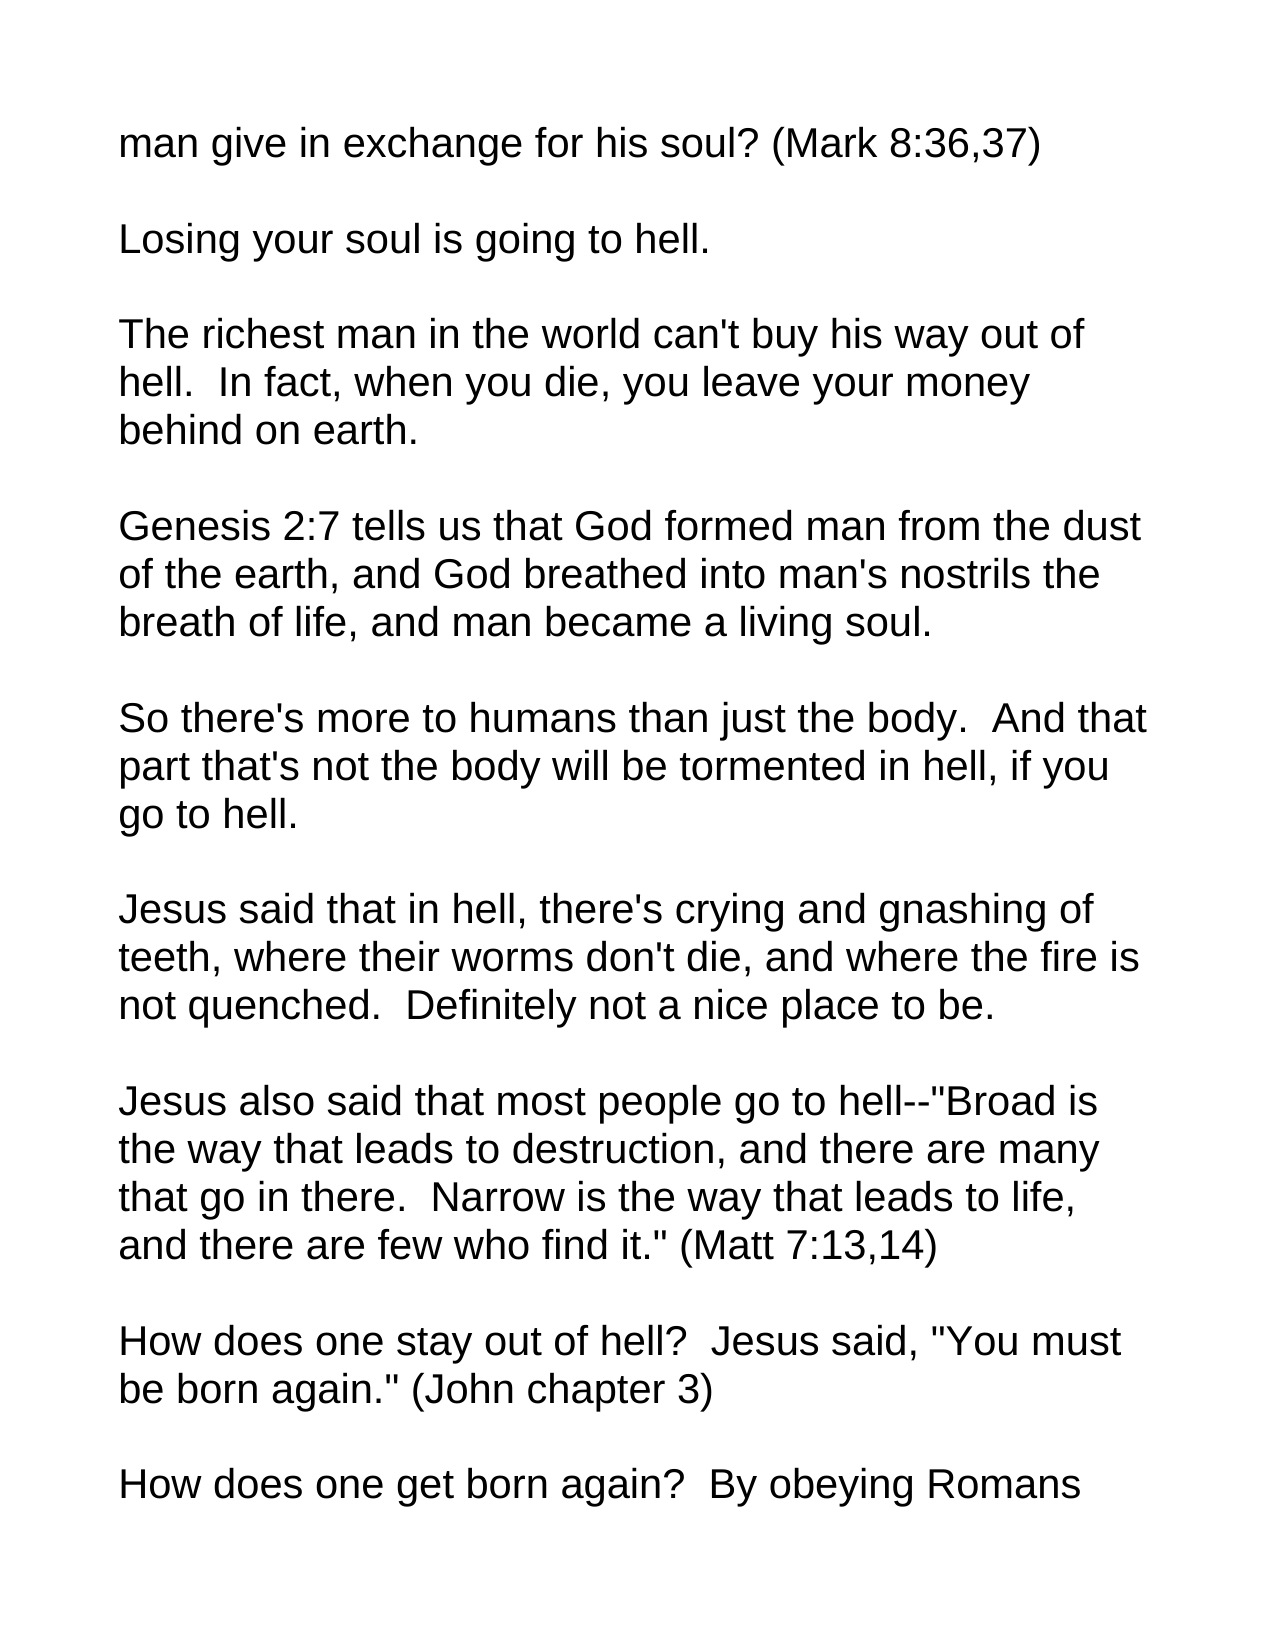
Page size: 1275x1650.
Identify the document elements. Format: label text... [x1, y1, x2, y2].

text Jesus said that in hell, there's crying and gnashing of teeth, where their worms don't die, and where the fire is not quenched. Definitely not a nice place to be. [118, 885, 1157, 1028]
text Genesis 2:7 tells us that God formed man from the dust of the earth, and God breathed into man's nostrils the breath of life, and man became a living soul. [118, 501, 1157, 645]
text How does one get born again? By obeying Romans [118, 1460, 1157, 1508]
text Losing your soul is going to hell. [118, 214, 1157, 262]
text How does one stay out of hell? Jesus said, "You must be born again." (John chapter 3) [118, 1316, 1157, 1412]
text So there's more to humans than just the body. And that part that's not the body will be tormented in hell, if you go to hell. [118, 693, 1157, 837]
text man give in exchange for his soul? (Mark 8:36,37) [118, 118, 1157, 166]
text The richest man in the world can't buy his way out of hell. In fact, when you die, you leave your money behind on earth. [118, 310, 1157, 453]
text Jesus also said that most people go to hell--"Broad is the way that leads to destruction, and there are many that go in there. Narrow is the way that leads to life, and there are few who find it." (Matt 7:13,14) [118, 1076, 1157, 1268]
